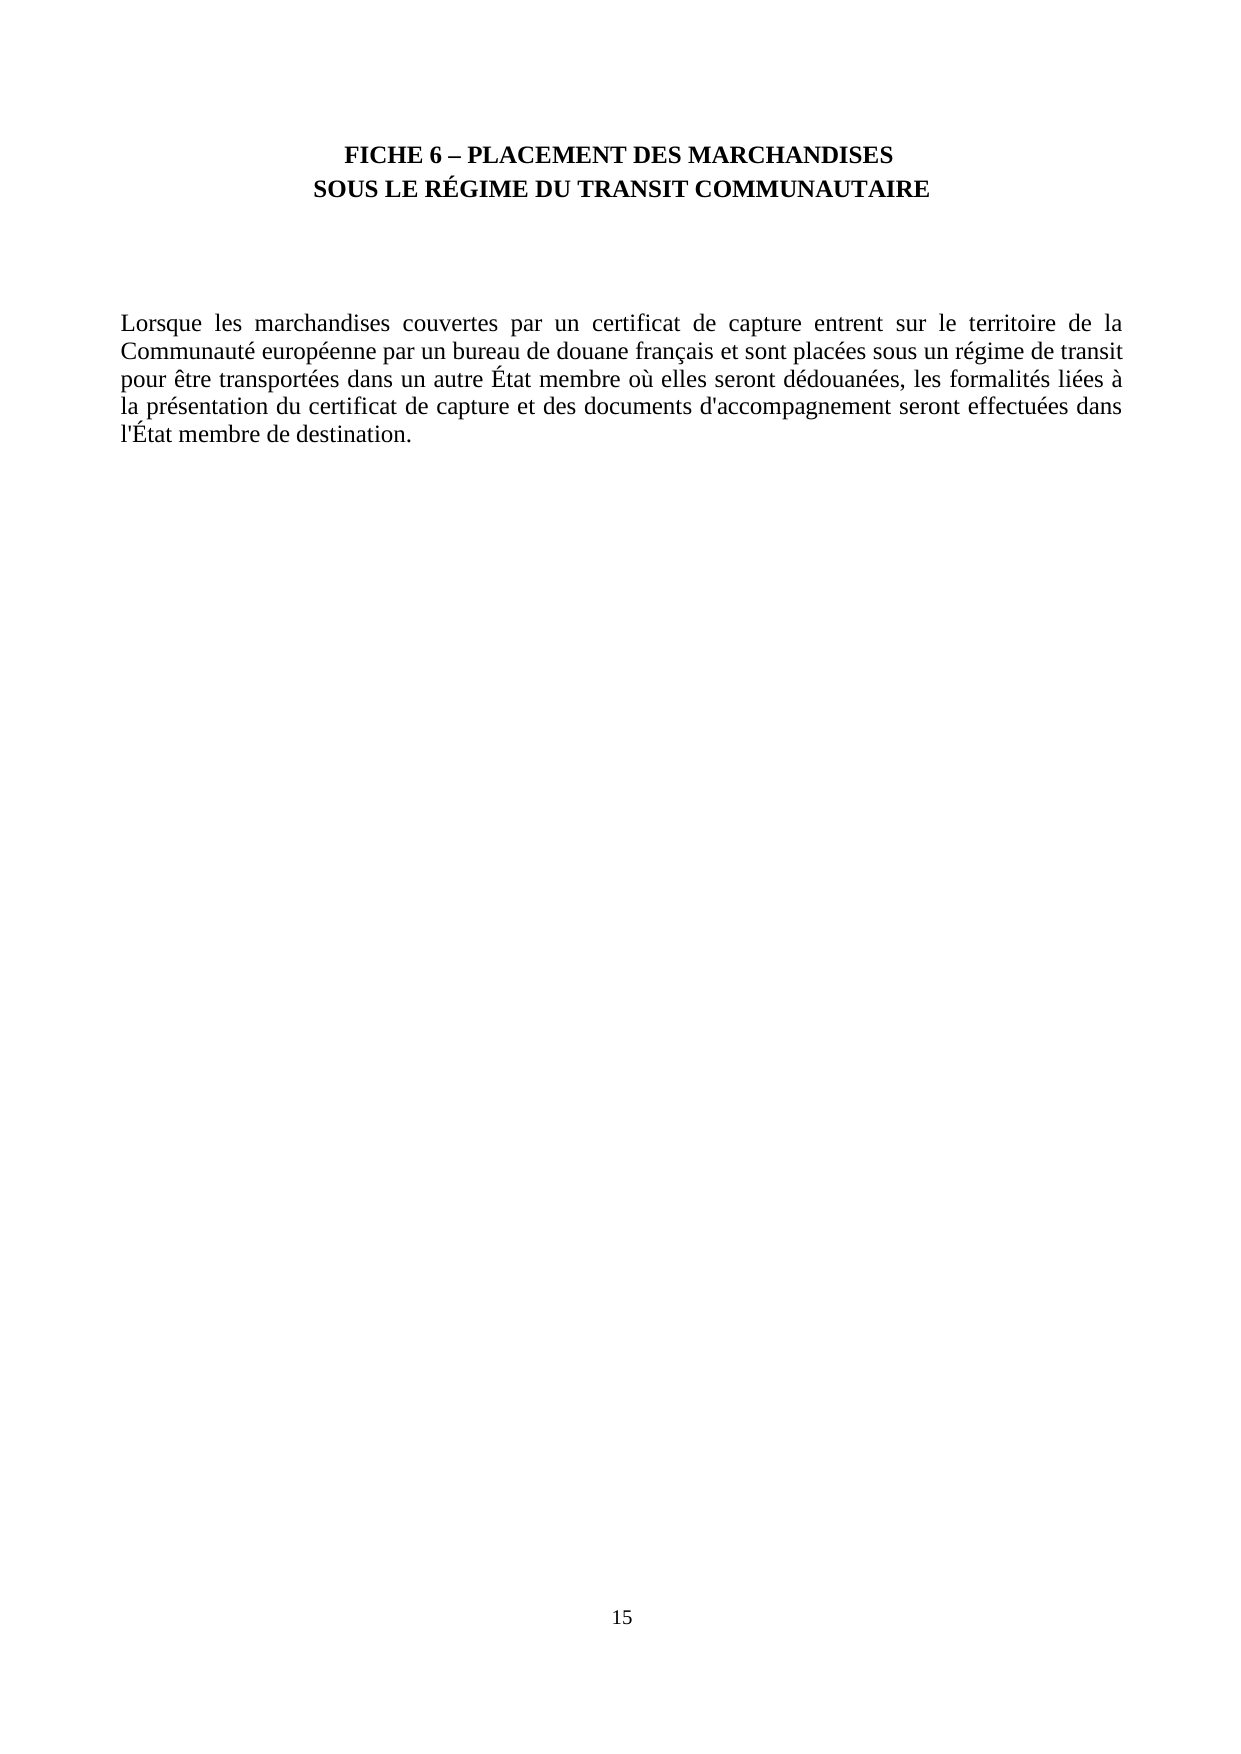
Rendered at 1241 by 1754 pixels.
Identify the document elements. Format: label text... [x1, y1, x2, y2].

text sous le régime du transit communautaire [120, 175, 1123, 202]
text Fiche 6 – Placement des marchandises [120, 141, 1123, 169]
text Lorsque les marchandises couvertes par un certificat de capture entrent sur le territoire de la Communauté européenne par un bureau de douane français et sont placées sous un régime de transit pour être transportées dans un autre État membre où elles seront dédouanées, les formalités liées à la présentation du certificat de capture et des documents d'accompagnement seront effectuées dans l'État membre de destination. [120, 309, 1123, 448]
